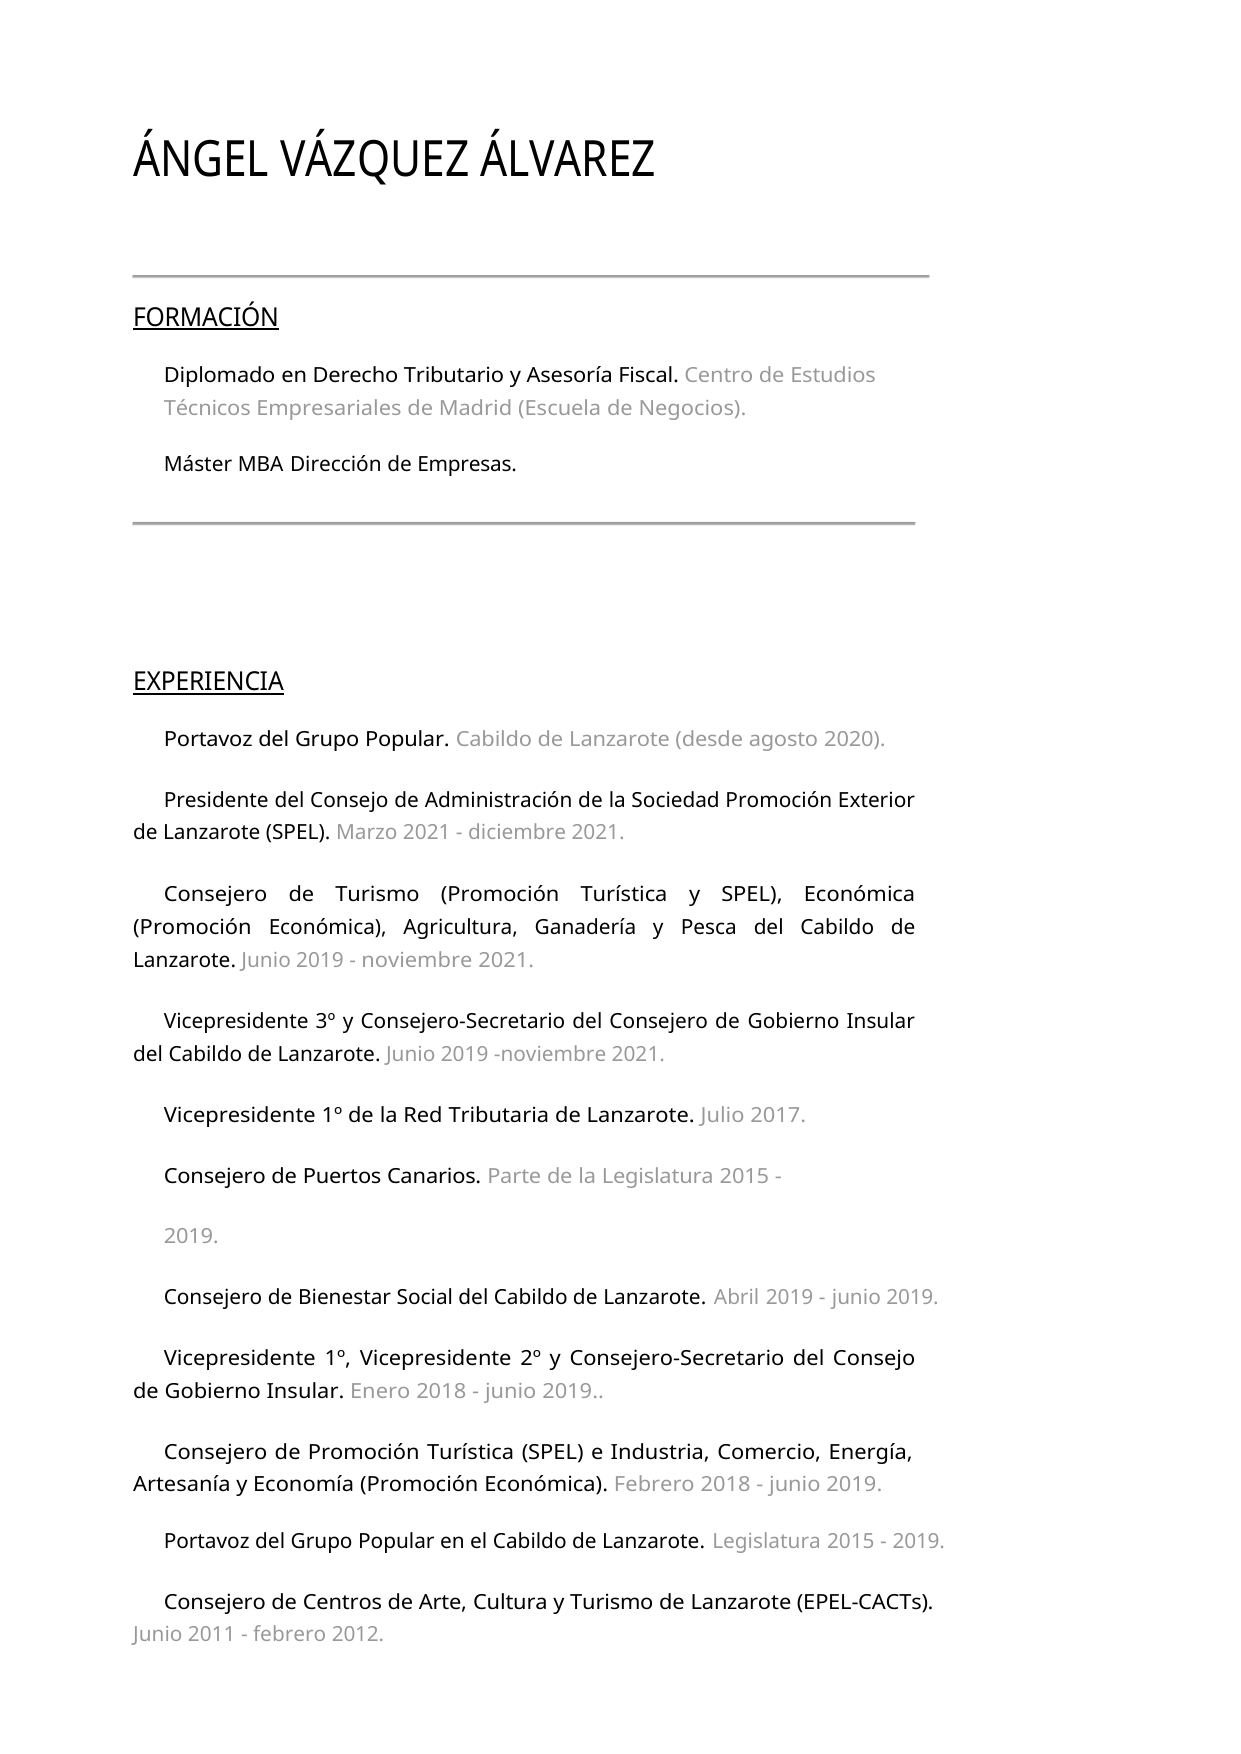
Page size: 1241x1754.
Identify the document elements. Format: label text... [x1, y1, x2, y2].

subtitle EXPERIENCIA [133, 663, 1063, 698]
text Vicepresidente 1º de la Red Tributaria de Lanzarote. Julio 2017. Consejero de Puertos Canarios. Parte de la Legislatura 2015 - 2019. [163, 1100, 811, 1250]
text Vicepresidente 1º, Vicepresidente 2º y Consejero-Secretario del Consejo de Gobierno Insular. Enero 2018 - junio 2019.. [133, 1343, 916, 1404]
text Portavoz del Grupo Popular. Cabildo de Lanzarote (desde agosto 2020). [163, 724, 1063, 753]
text Vicepresidente 3º y Consejero-Secretario del Consejero de Gobierno Insular del Cabildo de Lanzarote. Junio 2019 -noviembre 2021. [133, 1006, 915, 1067]
text Presidente del Consejo de Administración de la Sociedad Promoción Exterior de Lanzarote (SPEL). Marzo 2021 - diciembre 2021. [133, 785, 915, 846]
text Junio 2011 - febrero 2012. [133, 1619, 1063, 1647]
text Consejero de Turismo (Promoción Turística y SPEL), Económica (Promoción Económica), Agricultura, Ganadería y Pesca del Cabildo de Lanzarote. Junio 2019 - noviembre 2021. [133, 879, 915, 973]
subtitle ÁNGEL VÁZQUEZ ÁLVAREZ [133, 123, 1063, 191]
subtitle FORMACIÓN [133, 298, 1063, 334]
text Consejero de Centros de Arte, Cultura y Turismo de Lanzarote (EPEL-CACTs). [163, 1587, 1063, 1615]
text Consejero de Promoción Turística (SPEL) e Industria, Comercio, Energía, Artesanía y Economía (Promoción Económica). Febrero 2018 - junio 2019. [133, 1437, 914, 1498]
text Diplomado en Derecho Tributario y Asesoría Fiscal. Centro de Estudios Técnicos Empresariales de Madrid (Escuela de Negocios). [163, 360, 935, 421]
text Consejero de Bienestar Social del Cabildo de Lanzarote. Abril 2019 - junio 2019. [163, 1282, 1063, 1311]
text Máster MBA Dirección de Empresas. [163, 449, 1063, 477]
text Portavoz del Grupo Popular en el Cabildo de Lanzarote. Legislatura 2015 - 2019. [163, 1526, 1063, 1554]
